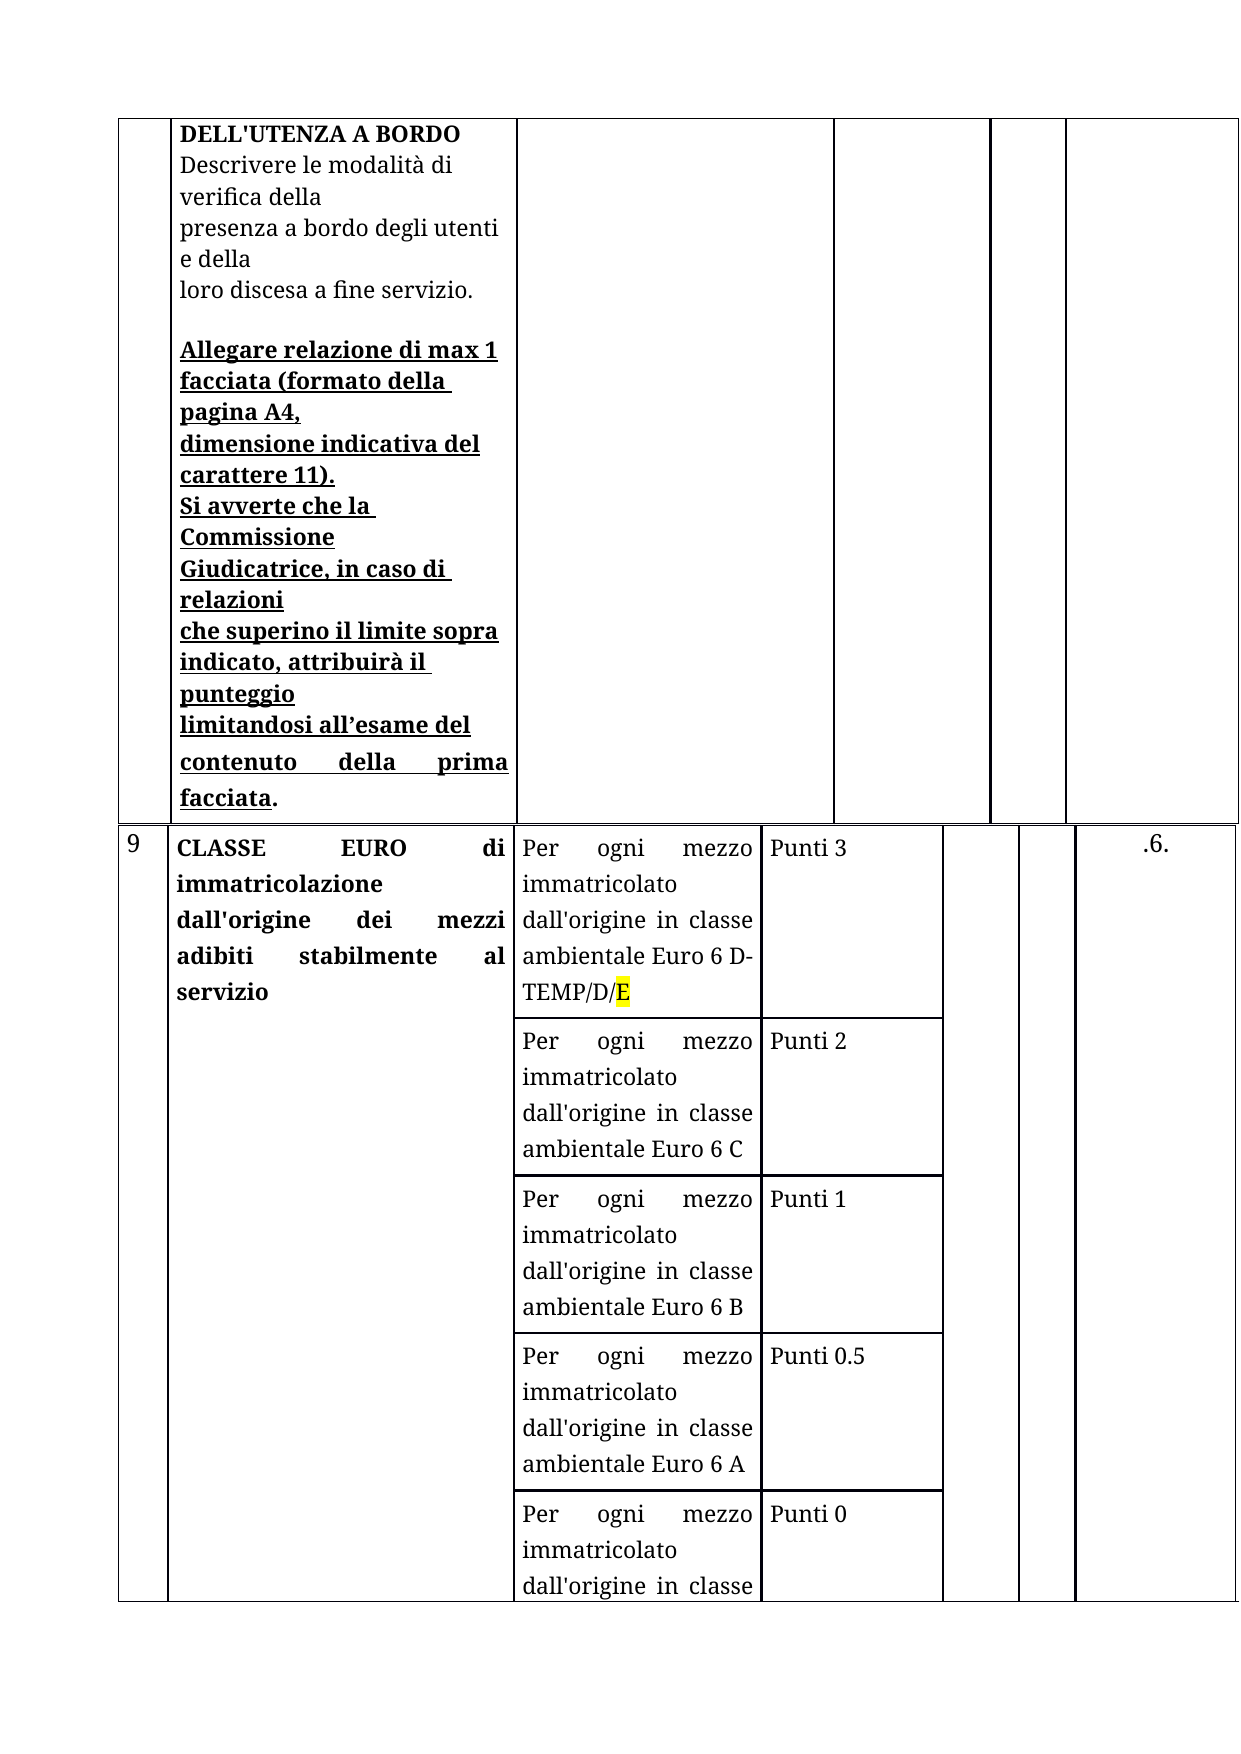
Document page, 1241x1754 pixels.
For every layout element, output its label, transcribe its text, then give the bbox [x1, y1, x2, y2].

table_cell Punti 3 [763, 826, 942, 1017]
table_cell .6. [1077, 826, 1235, 1601]
table_cell Per ogni mezzo immatricolato dall'origine in classe ambientale Euro 6 C [515, 1019, 760, 1174]
table_cell [992, 119, 1065, 823]
table_cell [119, 119, 170, 823]
table_cell Punti 1 [763, 1177, 942, 1332]
table_cell CLASSE EURO di immatricolazione dall'origine dei mezzi adibiti stabilmente al servizio N.B.: Al primo in graduatoria, prima di procedere all'aggiudicazione definitiva ed entro il termine assegnato e sotto specificato, verrà chiesto l'elenco dettagliato dei mezzi rispondenti al criterio premiante specificandone nome commerciale, targa e allegandola carta di circolazione degli stessi e ogni altro documento utile al fine di verificarne la rispondenza a quanto offerto. [169, 826, 513, 1601]
table_cell Punti 2 [763, 1019, 942, 1174]
table_cell Per ogni mezzo immatricolato dall'origine in classe ambientale Euro 6 A [515, 1334, 760, 1489]
table_cell DELL'UTENZA A BORDO Descrivere le modalità di verifica della presenza a bordo degli utenti e della loro discesa a fine servizio. Allegare relazione di max 1 facciata (formato della pagina A4, dimensione indicativa del carattere 11). Si avverte che la Commissione Giudicatrice, in caso di relazioni che superino il limite sopra indicato, attribuirà il punteggio limitandosi all’esame del contenuto della prima facciata. [172, 119, 516, 823]
table_cell Per ogni mezzo immatricolato dall'origine in classe ambientale Euro 6 B [515, 1177, 760, 1332]
table_cell Punti 0.5 [763, 1334, 942, 1489]
table_cell Per ogni mezzo immatricolato dall'origine in classe ambientale Euro 6 D-TEMP/D/E [515, 826, 760, 1017]
table_cell 9 [119, 826, 167, 1601]
table_cell [944, 826, 1018, 1601]
table_cell [518, 119, 833, 823]
table_cell Per ogni mezzo immatricolato dall'origine in classe [515, 1492, 760, 1601]
table_cell [1020, 826, 1074, 1601]
table_cell [1067, 119, 1238, 823]
table_cell [835, 119, 989, 823]
table_cell Punti 0 [763, 1492, 942, 1601]
